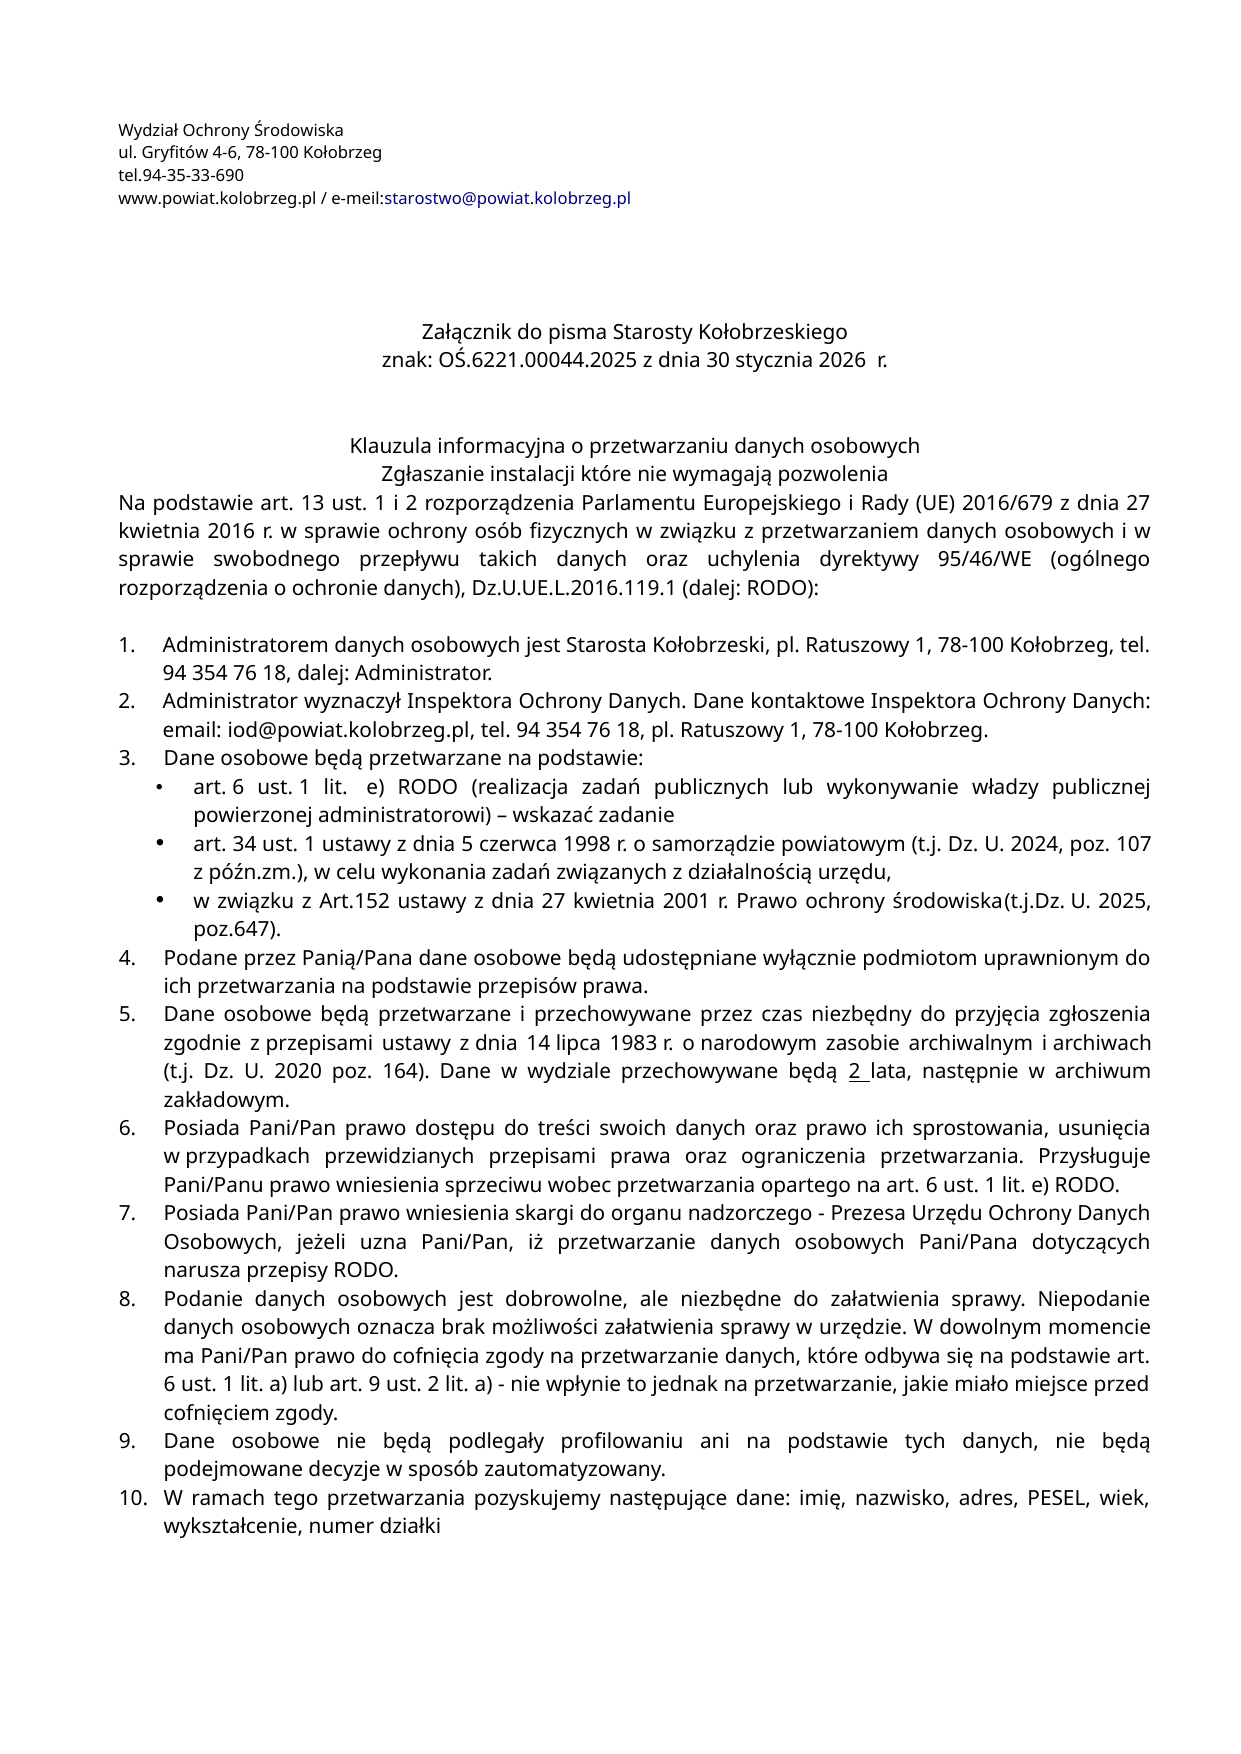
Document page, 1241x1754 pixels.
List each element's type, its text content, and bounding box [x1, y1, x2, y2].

list art. 34 ust. 1 ustawy z dnia 5 czerwca 1998 r. o samorządzie powiatowym (t.j. Dz. U. 2024, poz. 107 z późn.zm.), w celu wykonania zadań związanych z działalnością urzędu, [156, 829, 1152, 886]
text www.powiat.kolobrzeg.pl / e-meil:starostwo@powiat.kolobrzeg.pl [118, 186, 1152, 209]
list art. 6 ust. 1 lit. e) RODO (realizacja zadań publicznych lub wykonywanie władzy publicznej powierzonej administratorowi) – wskazać zadanie [156, 772, 1152, 829]
text Zgłaszanie instalacji które nie wymagają pozwolenia [118, 459, 1152, 488]
text Wydział Ochrony Środowiska ul. Gryfitów 4-6, 78-100 Kołobrzeg tel.94-35-33-690 [118, 118, 1152, 186]
list Dane osobowe będą przetwarzane na podstawie: [118, 743, 1152, 772]
text Na podstawie art. 13 ust. 1 i 2 rozporządzenia Parlamentu Europejskiego i Rady (UE) 2016/679 z dnia 27 kwietnia 2016 r. w sprawie ochrony osób fizycznych w związku z przetwarzaniem danych osobowych i w sprawie swobodnego przepływu takich danych oraz uchylenia dyrektywy 95/46/WE (ogólnego rozporządzenia o ochronie danych), Dz.U.UE.L.2016.119.1 (dalej: RODO): [118, 488, 1152, 601]
list Administratorem danych osobowych jest Starosta Kołobrzeski, pl. Ratuszowy 1, 78-100 Kołobrzeg, tel. 94 354 76 18, dalej: Administrator. [118, 630, 1152, 687]
list w związku z Art.152 ustawy z dnia 27 kwietnia 2001 r. Prawo ochrony środowiska(t.j.Dz. U. 2025, poz.647). [156, 886, 1152, 943]
list Podane przez Panią/Pana dane osobowe będą udostępniane wyłącznie podmiotom uprawnionym do ich przetwarzania na podstawie przepisów prawa. [118, 943, 1152, 999]
list Dane osobowe będą przetwarzane i przechowywane przez czas niezbędny do przyjęcia zgłoszenia zgodnie z przepisami ustawy z dnia 14 lipca 1983 r. o narodowym zasobie archiwalnym i archiwach (t.j. Dz. U. 2020 poz. 164). Dane w wydziale przechowywane będą 2 lata, następnie w archiwum zakładowym. [118, 999, 1152, 1113]
list W ramach tego przetwarzania pozyskujemy następujące dane: imię, nazwisko, adres, PESEL, wiek, wykształcenie, numer działki [118, 1483, 1152, 1540]
list Posiada Pani/Pan prawo wniesienia skargi do organu nadzorczego - Prezesa Urzędu Ochrony Danych Osobowych, jeżeli uzna Pani/Pan, iż przetwarzanie danych osobowych Pani/Pana dotyczących narusza przepisy RODO. [118, 1198, 1152, 1284]
list Dane osobowe nie będą podlegały profilowaniu ani na podstawie tych danych, nie będą podejmowane decyzje w sposób zautomatyzowany. [118, 1426, 1152, 1483]
list Podanie danych osobowych jest dobrowolne, ale niezbędne do załatwienia sprawy. Niepodanie danych osobowych oznacza brak możliwości załatwienia sprawy w urzędzie. W dowolnym momencie ma Pani/Pan prawo do cofnięcia zgody na przetwarzanie danych, które odbywa się na podstawie art. 6 ust. 1 lit. a) lub art. 9 ust. 2 lit. a) - nie wpłynie to jednak na przetwarzanie, jakie miało miejsce przed cofnięciem zgody. [118, 1284, 1152, 1426]
text Klauzula informacyjna o przetwarzaniu danych osobowych [118, 431, 1152, 459]
text znak: OŚ.6221.00044.2025 z dnia 30 stycznia 2026 r. [118, 345, 1152, 374]
text Załącznik do pisma Starosty Kołobrzeskiego [118, 317, 1152, 345]
list Posiada Pani/Pan prawo dostępu do treści swoich danych oraz prawo ich sprostowania, usunięcia w przypadkach przewidzianych przepisami prawa oraz ograniczenia przetwarzania. Przysługuje Pani/Panu prawo wniesienia sprzeciwu wobec przetwarzania opartego na art. 6 ust. 1 lit. e) RODO. [118, 1113, 1152, 1198]
list Administrator wyznaczył Inspektora Ochrony Danych. Dane kontaktowe Inspektora Ochrony Danych: email: iod@powiat.kolobrzeg.pl, tel. 94 354 76 18, pl. Ratuszowy 1, 78-100 Kołobrzeg. [118, 687, 1152, 743]
